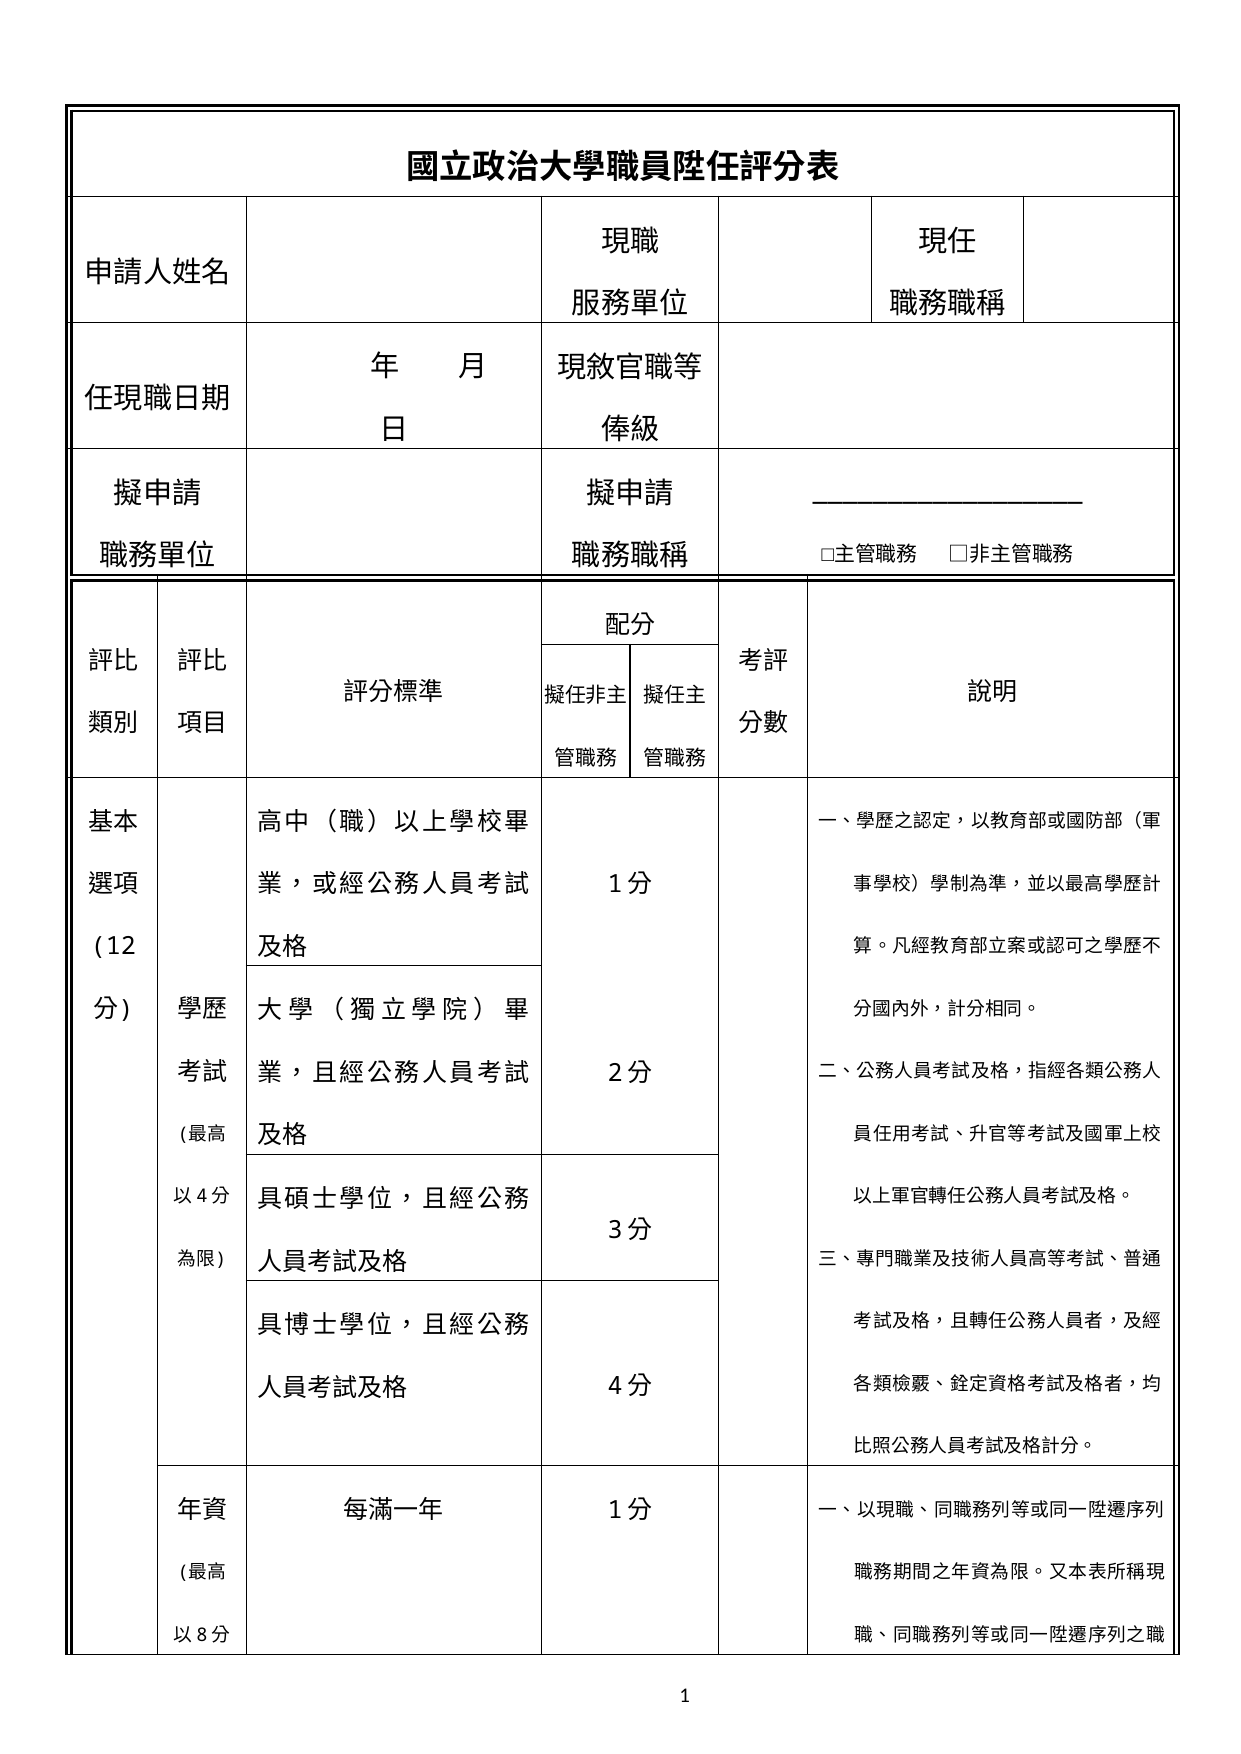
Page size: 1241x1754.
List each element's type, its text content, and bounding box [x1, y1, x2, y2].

table_cell 擬任主管職務 [631, 645, 718, 777]
table_cell 配分 [542, 582, 718, 644]
table_cell 現任 職務職稱 [872, 197, 1023, 322]
table_cell 說明 [808, 574, 1176, 777]
table_cell [719, 778, 807, 1465]
table_cell 任現職日期 [73, 323, 246, 448]
table_cell [1024, 197, 1173, 322]
table_header 國立政治大學職員陞任評分表 [69, 107, 1176, 196]
table_cell 高中（職）以上學校畢業，或經公務人員考試及格 [247, 778, 541, 965]
table_cell 擬申請 職務職稱 [542, 449, 718, 574]
table_cell 2分 [542, 965, 718, 1154]
table_cell 基本選項 (12分) [73, 778, 157, 1654]
table_cell [719, 323, 1173, 448]
table_cell 學歷考試 (最高以4分為限) [158, 778, 246, 1465]
table_cell 具碩士學位，且經公務人員考試及格 [247, 1155, 541, 1280]
table_cell [719, 197, 871, 322]
table_cell 現敘官職等俸級 [542, 323, 718, 448]
table_cell __________________ □主管職務 □非主管職務 [719, 449, 1173, 574]
table_cell [247, 449, 541, 574]
table_cell 1分 [542, 1466, 718, 1654]
table_cell 評比類別 [69, 574, 157, 777]
table_cell 評分標準 [247, 582, 541, 777]
table_cell 3分 [542, 1155, 718, 1280]
table_cell 1分 [542, 778, 718, 965]
table_cell [247, 197, 541, 322]
table_cell 擬任非主管職務 [542, 645, 629, 777]
table_cell 4分 [542, 1281, 718, 1465]
table_cell 每滿一年 [247, 1466, 541, 1654]
table_cell 具博士學位，且經公務人員考試及格 [247, 1281, 541, 1465]
table_cell 大學（獨立學院）畢業，且經公務人員考試及格 [247, 966, 541, 1154]
table_cell [719, 1466, 807, 1654]
table_cell 擬申請 職務單位 [73, 449, 246, 574]
table_cell 現職 服務單位 [542, 197, 718, 322]
table_cell 評比項目 [158, 582, 246, 777]
table_cell 一、學歷之認定，以教育部或國防部（軍事學校）學制為準，並以最高學歷計算。凡經教育部立案或認可之學歷不分國內外，計分相同。 二、公務人員考試及格，指經各類公務人員任用考試、升官等考試及國軍上校以上軍官轉任公務人員考試及格。 三、專門職業及技術人員高等考試、普通考試及格，且轉任公務人員者，及經各類檢覈、銓定資格考試及格者，均比照公務人員考試及格計分。 [808, 778, 1173, 1465]
table_cell 年資(最高以8分 [158, 1466, 246, 1654]
table_cell 年 月 日 [247, 323, 541, 448]
table_cell 申請人姓名 [73, 197, 246, 322]
table_cell 一、以現職、同職務列等或同一陞遷序列職務期間之年資為限。又本表所稱現職、同職務列等或同一陞遷序列之職 [808, 1466, 1173, 1654]
table_cell 考評分數 [719, 582, 807, 777]
